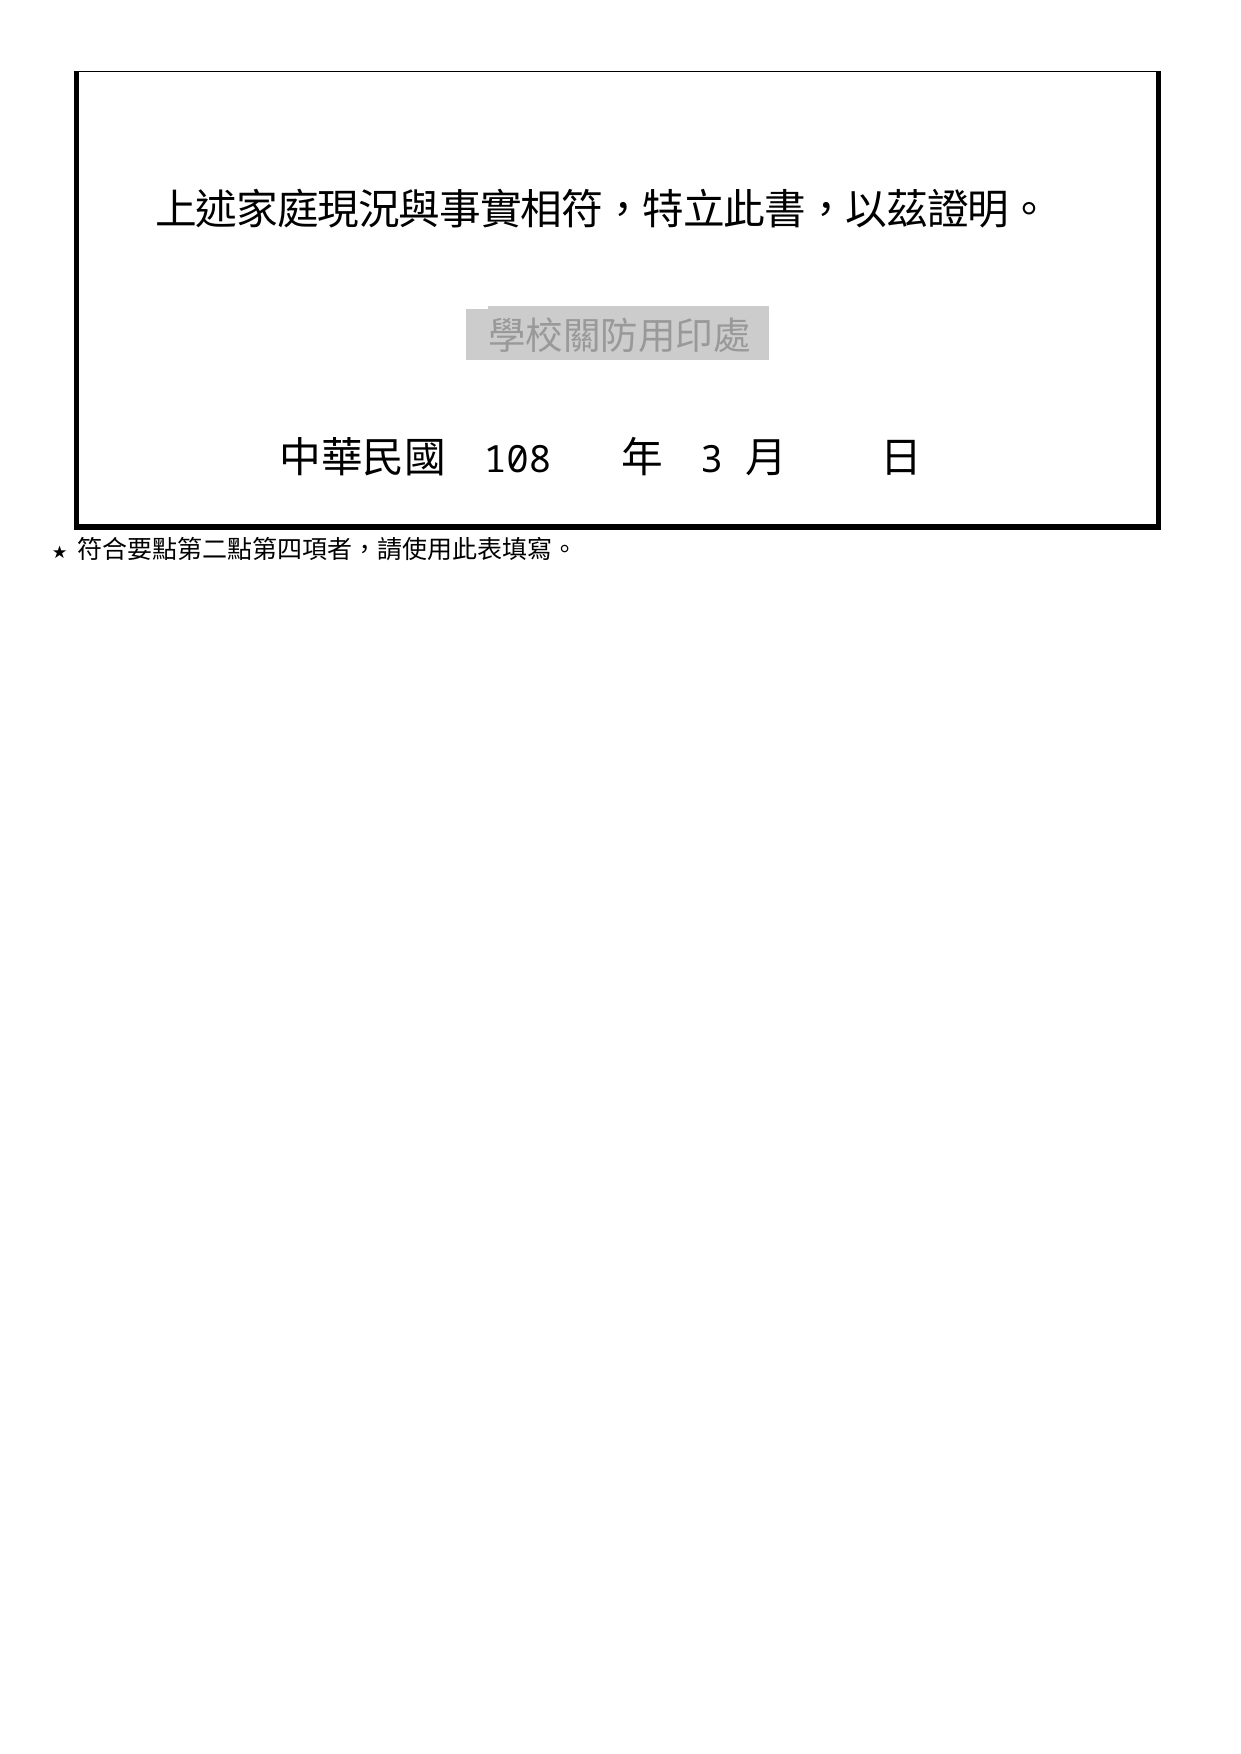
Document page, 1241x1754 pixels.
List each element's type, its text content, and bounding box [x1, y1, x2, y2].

text ★符合要點第二點第四項者，請使用此表填寫。 [21, 529, 1063, 566]
table_cell 上述家庭現況與事實相符，特立此書，以茲證明。 學校關防用印處 中華民國 108 年 3 月 日 [79, 72, 1156, 524]
